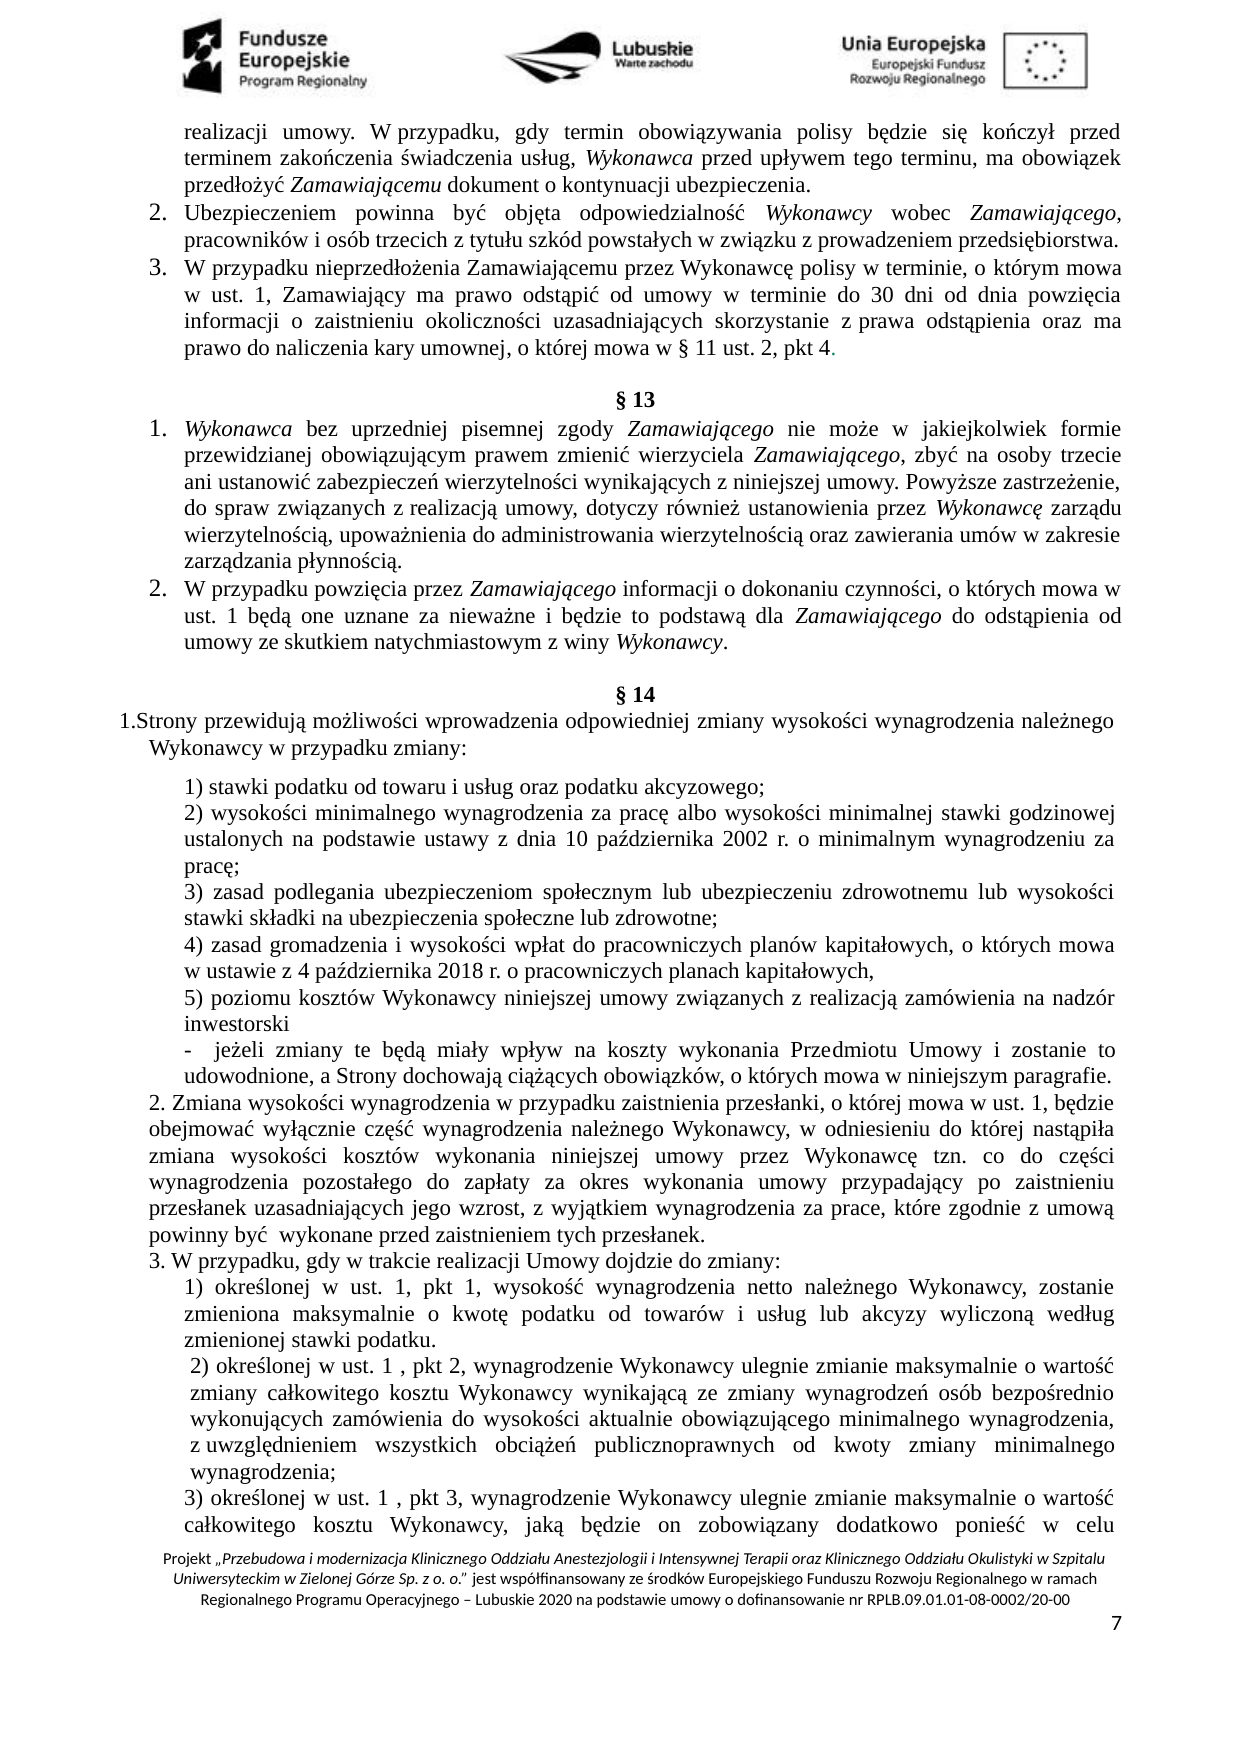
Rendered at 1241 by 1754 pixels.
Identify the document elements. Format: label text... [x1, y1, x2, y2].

text 2) wysokości minimalnego wynagrodzenia za pracę albo wysokości minimalnej stawki godzinowej ustalonych na podstawie ustawy z dnia 10 października 2002 r. o minimalnym wynagrodzeniu za pracę; [184, 799, 1116, 878]
list 3) określonej w ust. 1 , pkt 3, wynagrodzenie Wykonawcy ulegnie zmianie maksymalnie o wartość całkowitego kosztu Wykonawcy, jaką będzie on zobowiązany dodatkowo ponieść w celu [184, 1484, 1116, 1537]
list Wykonawca bez uprzedniej pisemnej zgody Zamawiającego nie może w jakiejkolwiek formie przewidzianej obowiązującym prawem zmienić wierzyciela Zamawiającego, zbyć na osoby trzecie ani ustanowić zabezpieczeń wierzytelności wynikających z niniejszej umowy. Powyższe zastrzeżenie, do spraw związanych z realizacją umowy, dotyczy również ustanowienia przez Wykonawcę zarządu wierzytelnością, upoważnienia do administrowania wierzytelnością oraz zawierania umów w zakresie zarządzania płynnością. [148, 413, 1122, 573]
list Ubezpieczeniem powinna być objęta odpowiedzialność Wykonawcy wobec Zamawiającego, pracowników i osób trzecich z tytułu szkód powstałych w związku z prowadzeniem przedsiębiorstwa. [148, 197, 1122, 252]
text 3. W przypadku, gdy w trakcie realizacji Umowy dojdzie do zmiany: [148, 1247, 1116, 1273]
list W przypadku powzięcia przez Zamawiającego informacji o dokonaniu czynności, o których mowa w ust. 1 będą one uznane za nieważne i będzie to podstawą dla Zamawiającego do odstąpienia od umowy ze skutkiem natychmiastowym z winy Wykonawcy. [148, 573, 1122, 655]
text 3) zasad podlegania ubezpieczeniom społecznym lub ubezpieczeniu zdrowotnemu lub wysokości stawki składki na ubezpieczenia społeczne lub zdrowotne; [184, 878, 1116, 931]
list W przypadku nieprzedłożenia Zamawiającemu przez Wykonawcę polisy w terminie, o którym mowa w ust. 1, Zamawiający ma prawo odstąpić od umowy w terminie do 30 dni od dnia powzięcia informacji o zaistnieniu okoliczności uzasadniających skorzystanie z prawa odstąpienia oraz ma prawo do naliczenia kary umownej, o której mowa w § 11 ust. 2, pkt 4. [148, 252, 1122, 360]
text 1.Strony przewidują możliwości wprowadzenia odpowiedniej zmiany wysokości wynagrodzenia należnego Wykonawcy w przypadku zmiany: [119, 707, 1116, 760]
text 4) zasad gromadzenia i wysokości wpłat do pracowniczych planów kapitałowych, o których mowa w ustawie z 4 października 2018 r. o pracowniczych planach kapitałowych, [184, 931, 1116, 983]
text - jeżeli zmiany te będą miały wpływ na koszty wykonania Przedmiotu Umowy i zostanie to udowodnione, a Strony dochowają ciążących obowiązków, o których mowa w niniejszym paragrafie. [184, 1036, 1116, 1089]
text 2. Zmiana wysokości wynagrodzenia w przypadku zaistnienia przesłanki, o której mowa w ust. 1, będzie obejmować wyłącznie część wynagrodzenia należnego Wykonawcy, w odniesieniu do której nastąpiła zmiana wysokości kosztów wykonania niniejszej umowy przez Wykonawcę tzn. co do części wynagrodzenia pozostałego do zapłaty za okres wykonania umowy przypadający po zaistnieniu przesłanek uzasadniających jego wzrost, z wyjątkiem wynagrodzenia za prace, które zgodnie z umową powinny być wykonane przed zaistnieniem tych przesłanek. [148, 1089, 1116, 1247]
text 5) poziomu kosztów Wykonawcy niniejszej umowy związanych z realizacją zamówienia na nadzór inwestorski [184, 983, 1116, 1036]
text 1) stawki podatku od towaru i usług oraz podatku akcyzowego; [184, 773, 1116, 799]
list realizacji umowy. W przypadku, gdy termin obowiązywania polisy będzie się kończył przed terminem zakończenia świadczenia usług, Wykonawca przed upływem tego terminu, ma obowiązek przedłożyć Zamawiającemu dokument o kontynuacji ubezpieczenia. [148, 118, 1122, 197]
text § 14 [148, 681, 1122, 707]
list 1) określonej w ust. 1, pkt 1, wysokość wynagrodzenia netto należnego Wykonawcy, zostanie zmieniona maksymalnie o kwotę podatku od towarów i usług lub akcyzy wyliczoną według zmienionej stawki podatku. [184, 1273, 1116, 1352]
text § 13 [148, 386, 1122, 413]
list 2) określonej w ust. 1 , pkt 2, wynagrodzenie Wykonawcy ulegnie zmianie maksymalnie o wartość zmiany całkowitego kosztu Wykonawcy wynikającą ze zmiany wynagrodzeń osób bezpośrednio wykonujących zamówienia do wysokości aktualnie obowiązującego minimalnego wynagrodzenia, z uwzględnieniem wszystkich obciążeń publicznoprawnych od kwoty zmiany minimalnego wynagrodzenia; [190, 1352, 1116, 1484]
